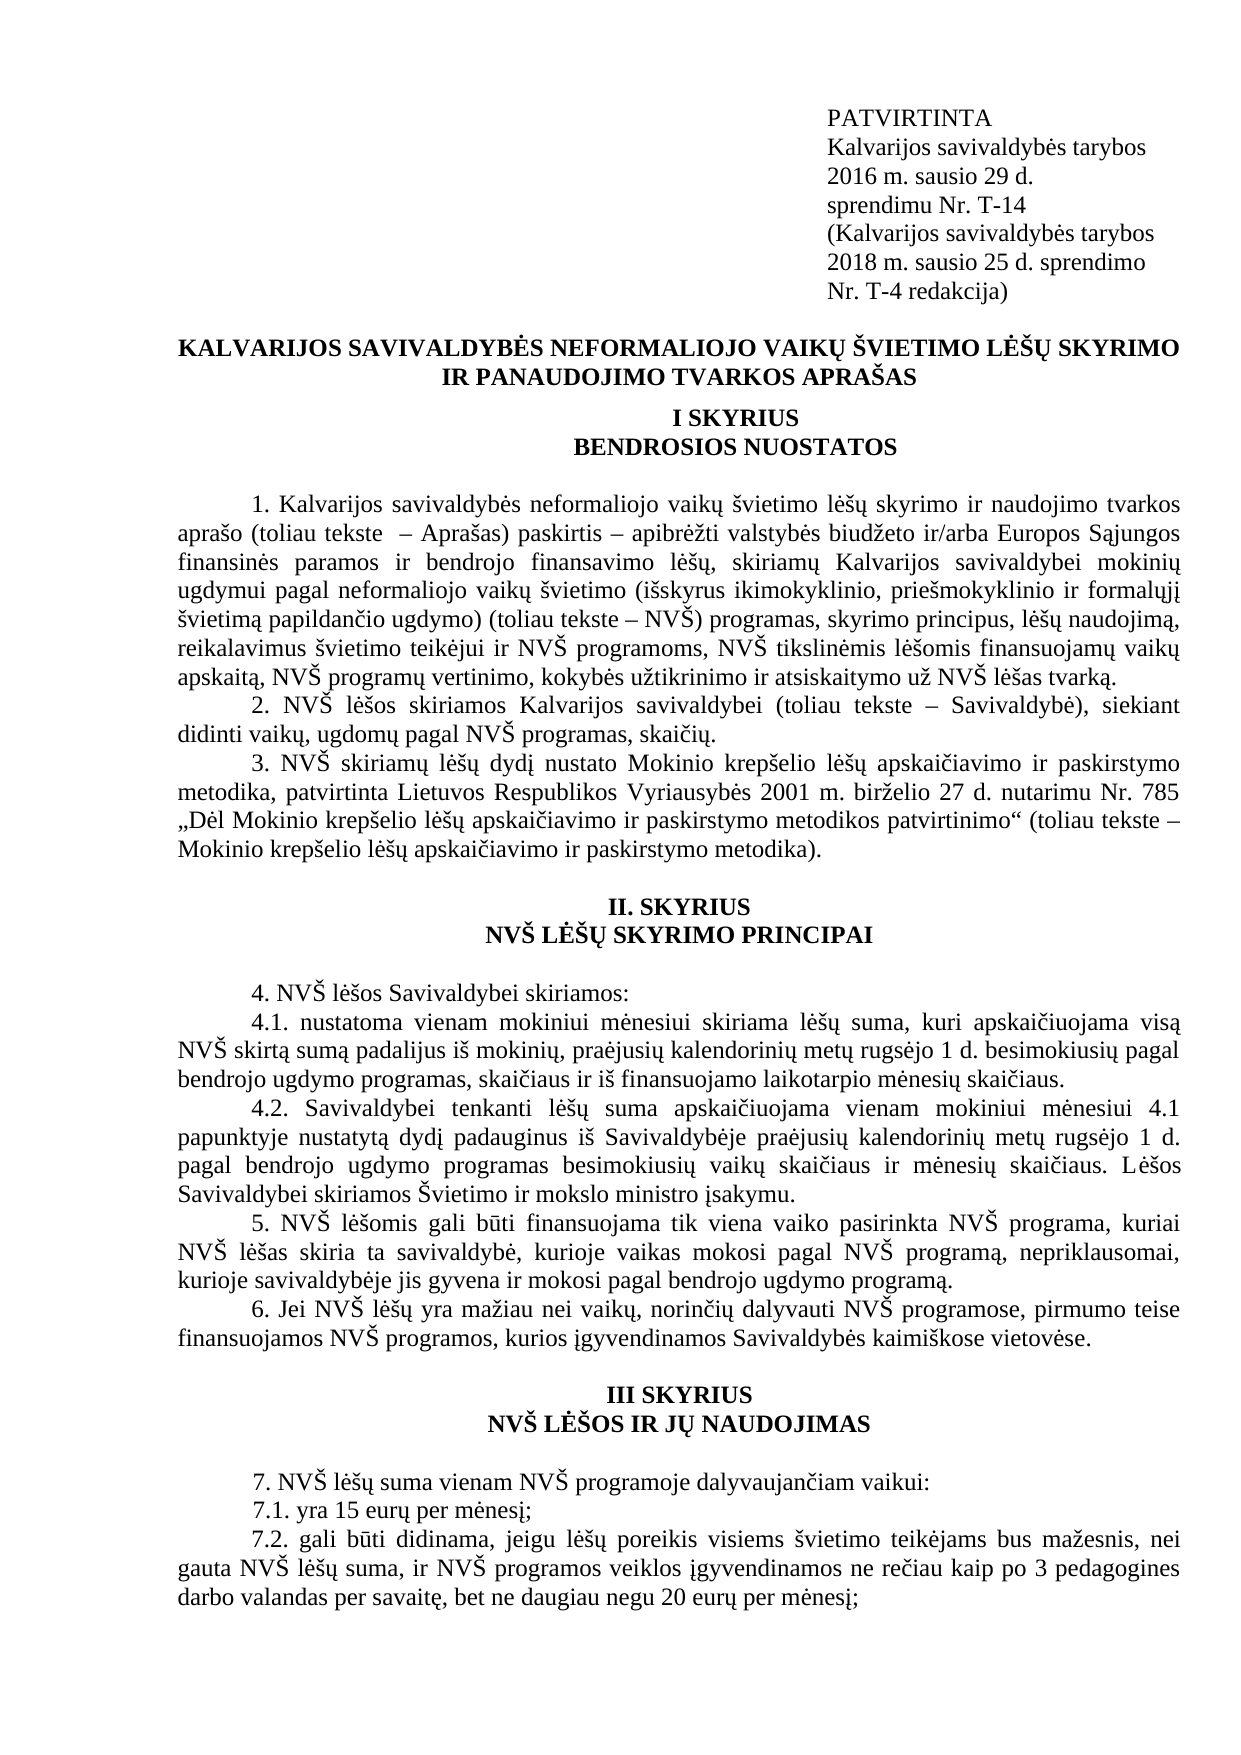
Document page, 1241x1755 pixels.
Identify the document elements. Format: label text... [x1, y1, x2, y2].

text KALVARIJOS SAVIVALDYBĖS NEFORMALIOJO VAIKŲ ŠVIETIMO LĖŠŲ SKYRIMO IR PANAUDOJIMO TVARKOS APRAŠAS [177, 333, 1181, 391]
text 4. NVŠ lėšos Savivaldybei skiriamos: [177, 978, 1181, 1007]
text 4.2. Savivaldybei tenkanti lėšų suma apskaičiuojama vienam mokiniui mėnesiui 4.1 papunktyje nustatytą dydį padauginus iš Savivaldybėje praėjusių kalendorinių metų rugsėjo 1 d. pagal bendrojo ugdymo programas besimokiusių vaikų skaičiaus ir mėnesių skaičiaus. Lėšos Savivaldybei skiriamos Švietimo ir mokslo ministro įsakymu. [177, 1093, 1181, 1208]
text I SKYRIUS [290, 403, 1181, 432]
text BENDROSIOS NUOSTATOS [290, 432, 1181, 460]
text II. SKYRIUS [177, 892, 1181, 920]
text 7. NVŠ lėšų suma vienam NVŠ programoje dalyvaujančiam vaikui: [251, 1467, 1181, 1495]
text 2016 m. sausio 29 d. [827, 161, 1181, 190]
text Kalvarijos savivaldybės tarybos [827, 132, 1181, 161]
text 7.1. yra 15 eurų per mėnesį; [251, 1495, 1181, 1524]
text PATVIRTINTA [827, 103, 1181, 132]
text 3. NVŠ skiriamų lėšų dydį nustato Mokinio krepšelio lėšų apskaičiavimo ir paskirstymo metodika, patvirtinta Lietuvos Respublikos Vyriausybės 2001 m. birželio 27 d. nutarimu Nr. 785 „Dėl Mokinio krepšelio lėšų apskaičiavimo ir paskirstymo metodikos patvirtinimo“ (toliau tekste – Mokinio krepšelio lėšų apskaičiavimo ir paskirstymo metodika). [177, 748, 1181, 863]
text 2018 m. sausio 25 d. sprendimo [827, 247, 1181, 276]
text sprendimu Nr. T-14 [827, 190, 1181, 218]
text NVŠ LĖŠŲ SKYRIMO PRINCIPAI [177, 920, 1181, 949]
text 4.1. nustatoma vienam mokiniui mėnesiui skiriama lėšų suma, kuri apskaičiuojama visą NVŠ skirtą sumą padalijus iš mokinių, praėjusių kalendorinių metų rugsėjo 1 d. besimokiusių pagal bendrojo ugdymo programas, skaičiaus ir iš finansuojamo laikotarpio mėnesių skaičiaus. [177, 1007, 1181, 1093]
text 1. Kalvarijos savivaldybės neformaliojo vaikų švietimo lėšų skyrimo ir naudojimo tvarkos aprašo (toliau tekste – Aprašas) paskirtis – apibrėžti valstybės biudžeto ir/arba Europos Sąjungos finansinės paramos ir bendrojo finansavimo lėšų, skiriamų Kalvarijos savivaldybei mokinių ugdymui pagal neformaliojo vaikų švietimo (išskyrus ikimokyklinio, priešmokyklinio ir formalųjį švietimą papildančio ugdymo) (toliau tekste – NVŠ) programas, skyrimo principus, lėšų naudojimą, reikalavimus švietimo teikėjui ir NVŠ programoms, NVŠ tikslinėmis lėšomis finansuojamų vaikų apskaitą, NVŠ programų vertinimo, kokybės užtikrinimo ir atsiskaitymo už NVŠ lėšas tvarką. [177, 489, 1181, 690]
text NVŠ LĖŠOS IR JŲ NAUDOJIMAS [177, 1409, 1181, 1438]
text III SKYRIUS [177, 1380, 1181, 1409]
text 7.2. gali būti didinama, jeigu lėšų poreikis visiems švietimo teikėjams bus mažesnis, nei gauta NVŠ lėšų suma, ir NVŠ programos veiklos įgyvendinamos ne rečiau kaip po 3 pedagogines darbo valandas per savaitę, bet ne daugiau negu 20 eurų per mėnesį; [177, 1524, 1181, 1610]
text 5. NVŠ lėšomis gali būti finansuojama tik viena vaiko pasirinkta NVŠ programa, kuriai NVŠ lėšas skiria ta savivaldybė, kurioje vaikas mokosi pagal NVŠ programą, nepriklausomai, kurioje savivaldybėje jis gyvena ir mokosi pagal bendrojo ugdymo programą. [177, 1208, 1181, 1294]
text 2. NVŠ lėšos skiriamos Kalvarijos savivaldybei (toliau tekste – Savivaldybė), siekiant didinti vaikų, ugdomų pagal NVŠ programas, skaičių. [177, 690, 1181, 748]
text Nr. T-4 redakcija) [827, 276, 1181, 305]
text (Kalvarijos savivaldybės tarybos [827, 218, 1181, 247]
text 6. Jei NVŠ lėšų yra mažiau nei vaikų, norinčių dalyvauti NVŠ programose, pirmumo teise finansuojamos NVŠ programos, kurios įgyvendinamos Savivaldybės kaimiškose vietovėse. [177, 1294, 1181, 1352]
